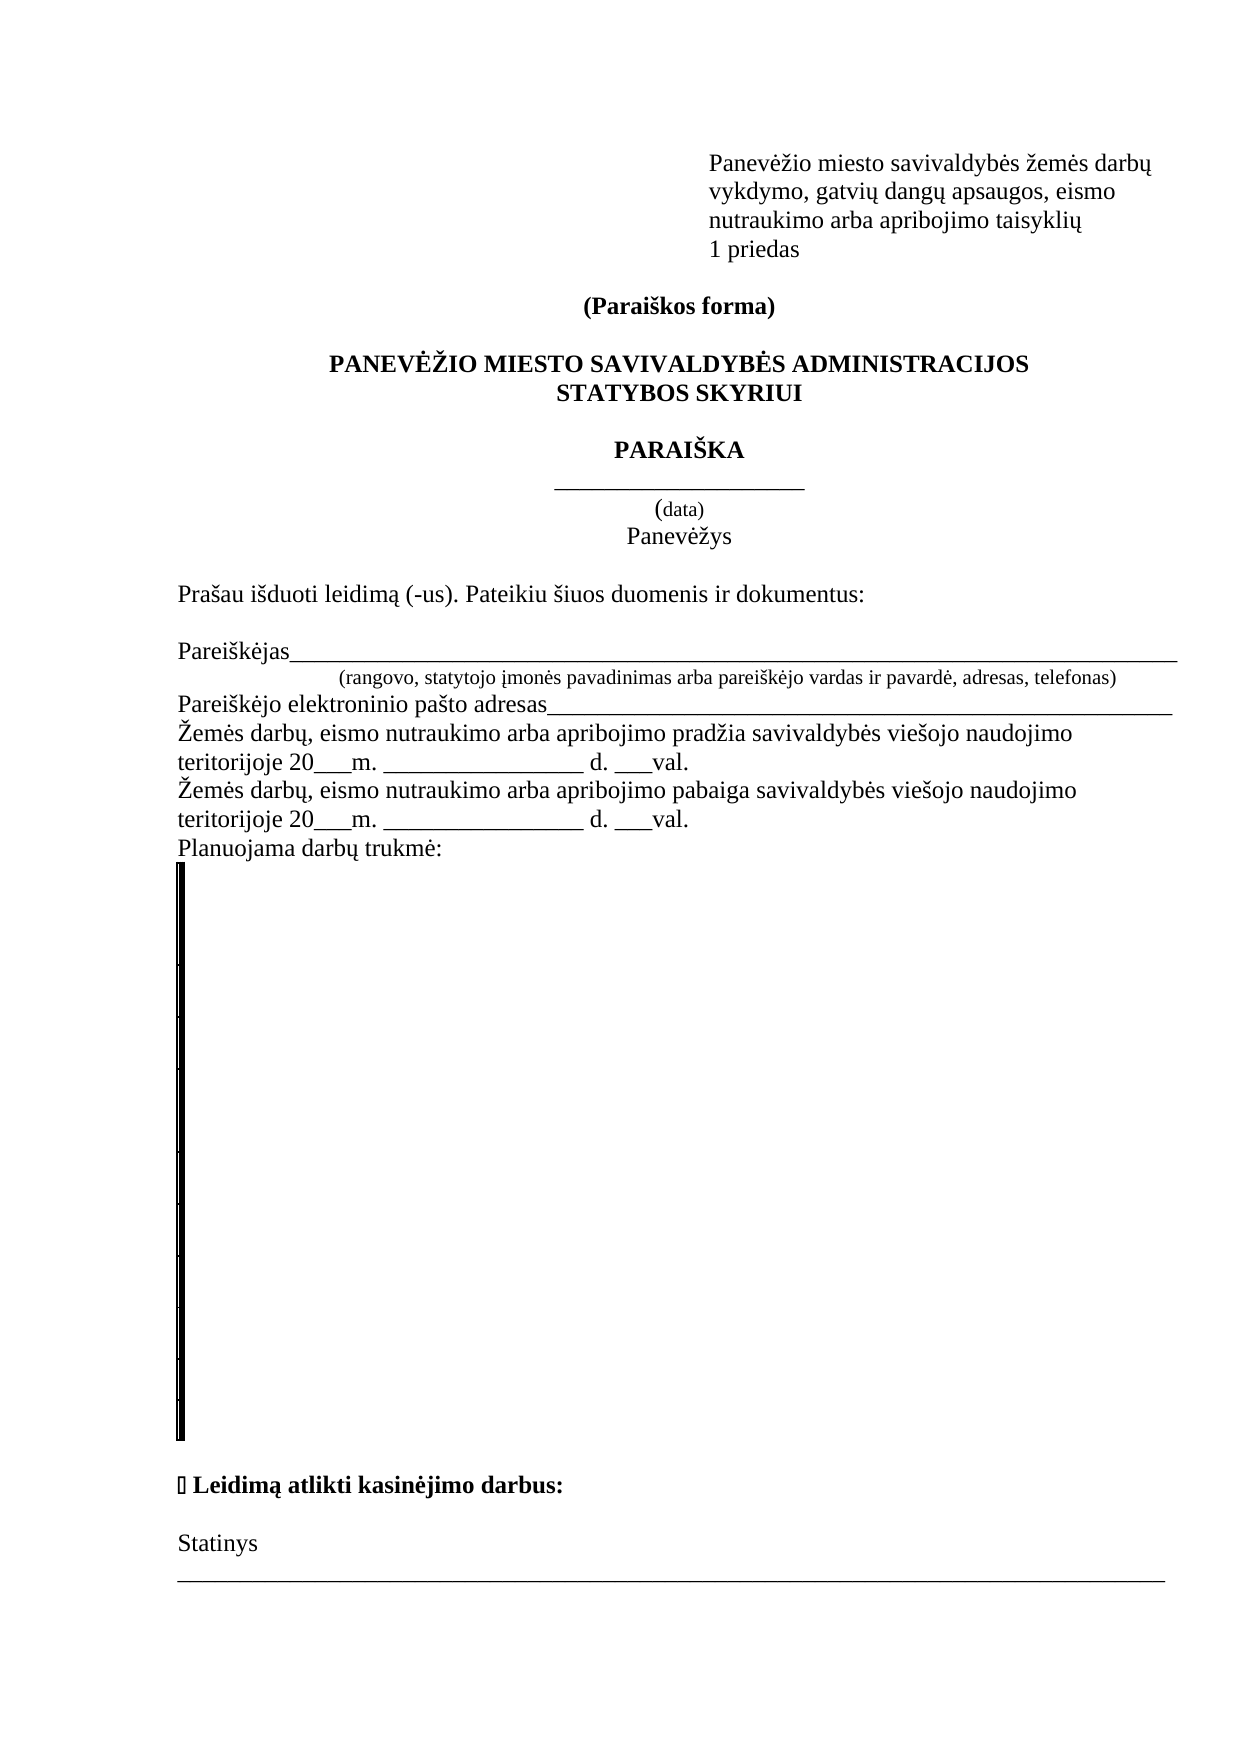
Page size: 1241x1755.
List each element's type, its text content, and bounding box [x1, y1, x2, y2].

text PARAIŠKA [177, 435, 1181, 464]
text (rangovo, statytojo įmonės pavadinimas arba pareiškėjo vardas ir pavardė, adresas, telefonas) [177, 665, 1181, 689]
text vykdymo, gatvių dangų apsaugos, eismo [709, 176, 1181, 205]
text Pareiškėjas_______________________________________________________________________ [177, 636, 1181, 665]
text Statinys _______________________________________________________________________________ [177, 1528, 1181, 1585]
text (Paraiškos forma) [177, 291, 1181, 320]
text (data) [177, 493, 1181, 521]
text PANEVĖŽIO MIESTO SAVIVALDYBĖS ADMINISTRACIJOS [177, 349, 1181, 378]
text Panevėžio miesto savivaldybės žemės darbų [709, 148, 1181, 176]
text Planuojama darbų trukmė: [177, 833, 1181, 862]
text Panevėžys [177, 521, 1181, 550]
text  Leidimą atlikti kasinėjimo darbus: [177, 1470, 1181, 1499]
text nutraukimo arba apribojimo taisyklių [709, 205, 1181, 234]
text Prašau išduoti leidimą (-us). Pateikiu šiuos duomenis ir dokumentus: [177, 579, 1181, 608]
text Žemės darbų, eismo nutraukimo arba apribojimo pabaiga savivaldybės viešojo naudojimo teritorijoje 20___m. ________________ d. ___val. [177, 775, 1181, 833]
text 1 priedas [709, 234, 1181, 263]
text Pareiškėjo elektroninio pašto adresas__________________________________________________ [177, 689, 1181, 718]
text STATYBOS SKYRIUI [177, 378, 1181, 406]
text ____________________ [177, 464, 1181, 493]
text Žemės darbų, eismo nutraukimo arba apribojimo pradžia savivaldybės viešojo naudojimo teritorijoje 20___m. ________________ d. ___val. [177, 718, 1181, 775]
